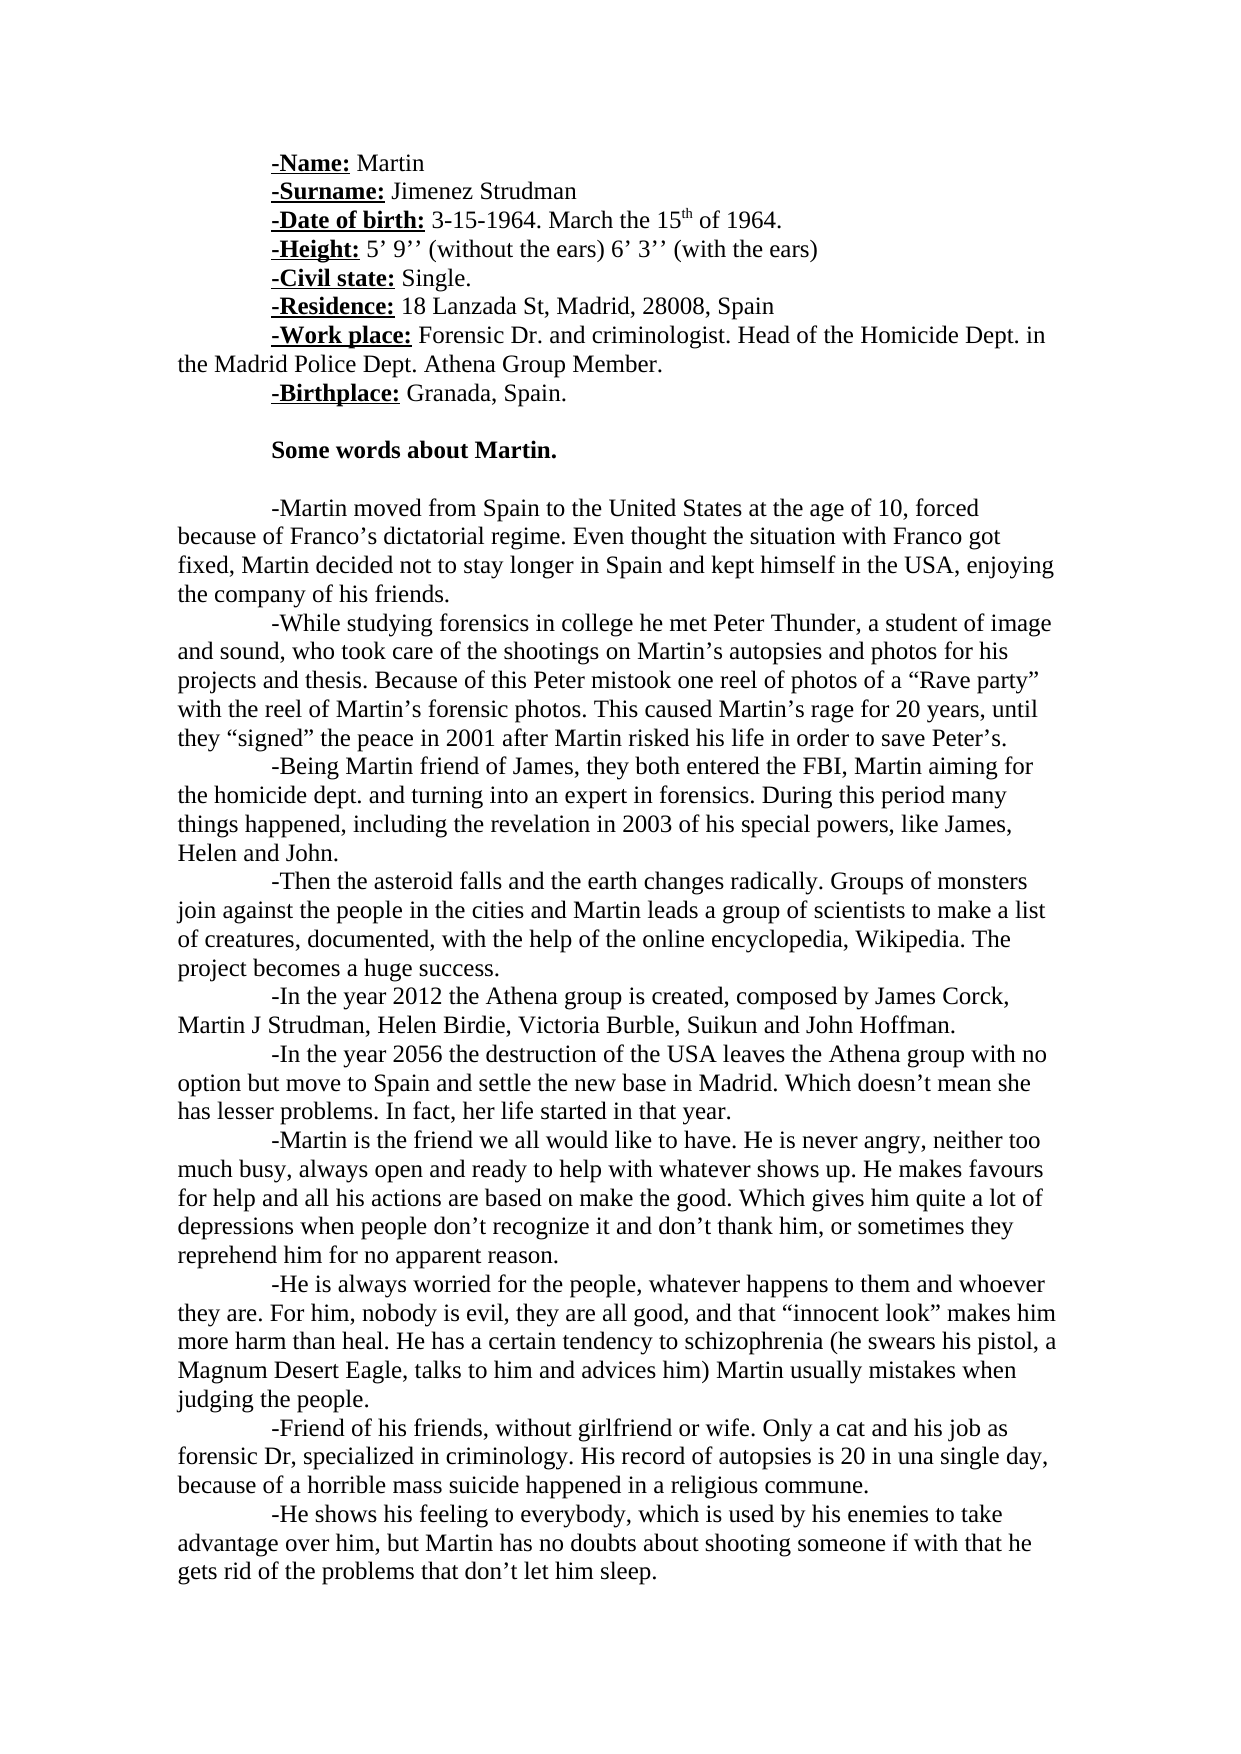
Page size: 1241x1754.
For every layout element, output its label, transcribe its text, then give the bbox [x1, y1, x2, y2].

text -Martin is the friend we all would like to have. He is never angry, neither too much busy, always open and ready to help with whatever shows up. He makes favours for help and all his actions are based on make the good. Which gives him quite a lot of depressions when people don’t recognize it and don’t thank him, or sometimes they reprehend him for no apparent reason. [177, 1125, 1063, 1269]
text Some words about Martin. [177, 435, 1063, 464]
text -Height: 5’ 9’’ (without the ears) 6’ 3’’ (with the ears) [177, 234, 1063, 263]
text -Civil state: Single. [177, 263, 1063, 291]
text -Birthplace: Granada, Spain. [177, 378, 1063, 406]
text -Residence: 18 Lanzada St, Madrid, 28008, Spain [177, 291, 1063, 320]
text -He shows his feeling to everybody, which is used by his enemies to take advantage over him, but Martin has no doubts about shooting someone if with that he gets rid of the problems that don’t let him sleep. [177, 1499, 1063, 1585]
text -Date of birth: 3-15-1964. March the 15th of 1964. [177, 205, 1063, 234]
text -In the year 2012 the Athena group is created, composed by James Corck, Martin J Strudman, Helen Birdie, Victoria Burble, Suikun and John Hoffman. [177, 981, 1063, 1039]
text -Friend of his friends, without girlfriend or wife. Only a cat and his job as forensic Dr, specialized in criminology. His record of autopsies is 20 in una single day, because of a horrible mass suicide happened in a religious commune. [177, 1413, 1063, 1499]
text -Surname: Jimenez Strudman [177, 176, 1063, 205]
text -While studying forensics in college he met Peter Thunder, a student of image and sound, who took care of the shootings on Martin’s autopsies and photos for his projects and thesis. Because of this Peter mistook one reel of photos of a “Rave party” with the reel of Martin’s forensic photos. This caused Martin’s rage for 20 years, until they “signed” the peace in 2001 after Martin risked his life in order to save Peter’s. [177, 608, 1063, 751]
text -Name: Martin [177, 148, 1063, 176]
text -Then the asteroid falls and the earth changes radically. Groups of monsters join against the people in the cities and Martin leads a group of scientists to make a list of creatures, documented, with the help of the online encyclopedia, Wikipedia. The project becomes a huge success. [177, 866, 1063, 981]
text -Being Martin friend of James, they both entered the FBI, Martin aiming for the homicide dept. and turning into an expert in forensics. During this period many things happened, including the revelation in 2003 of his special powers, like James, Helen and John. [177, 751, 1063, 866]
text -Martin moved from Spain to the United States at the age of 10, forced because of Franco’s dictatorial regime. Even thought the situation with Franco got fixed, Martin decided not to stay longer in Spain and kept himself in the USA, enjoying the company of his friends. [177, 493, 1063, 608]
text -Work place: Forensic Dr. and criminologist. Head of the Homicide Dept. in the Madrid Police Dept. Athena Group Member. [177, 320, 1063, 378]
text -He is always worried for the people, whatever happens to them and whoever they are. For him, nobody is evil, they are all good, and that “innocent look” makes him more harm than heal. He has a certain tendency to schizophrenia (he swears his pistol, a Magnum Desert Eagle, talks to him and advices him) Martin usually mistakes when judging the people. [177, 1269, 1063, 1413]
text -In the year 2056 the destruction of the USA leaves the Athena group with no option but move to Spain and settle the new base in Madrid. Which doesn’t mean she has lesser problems. In fact, her life started in that year. [177, 1039, 1063, 1125]
